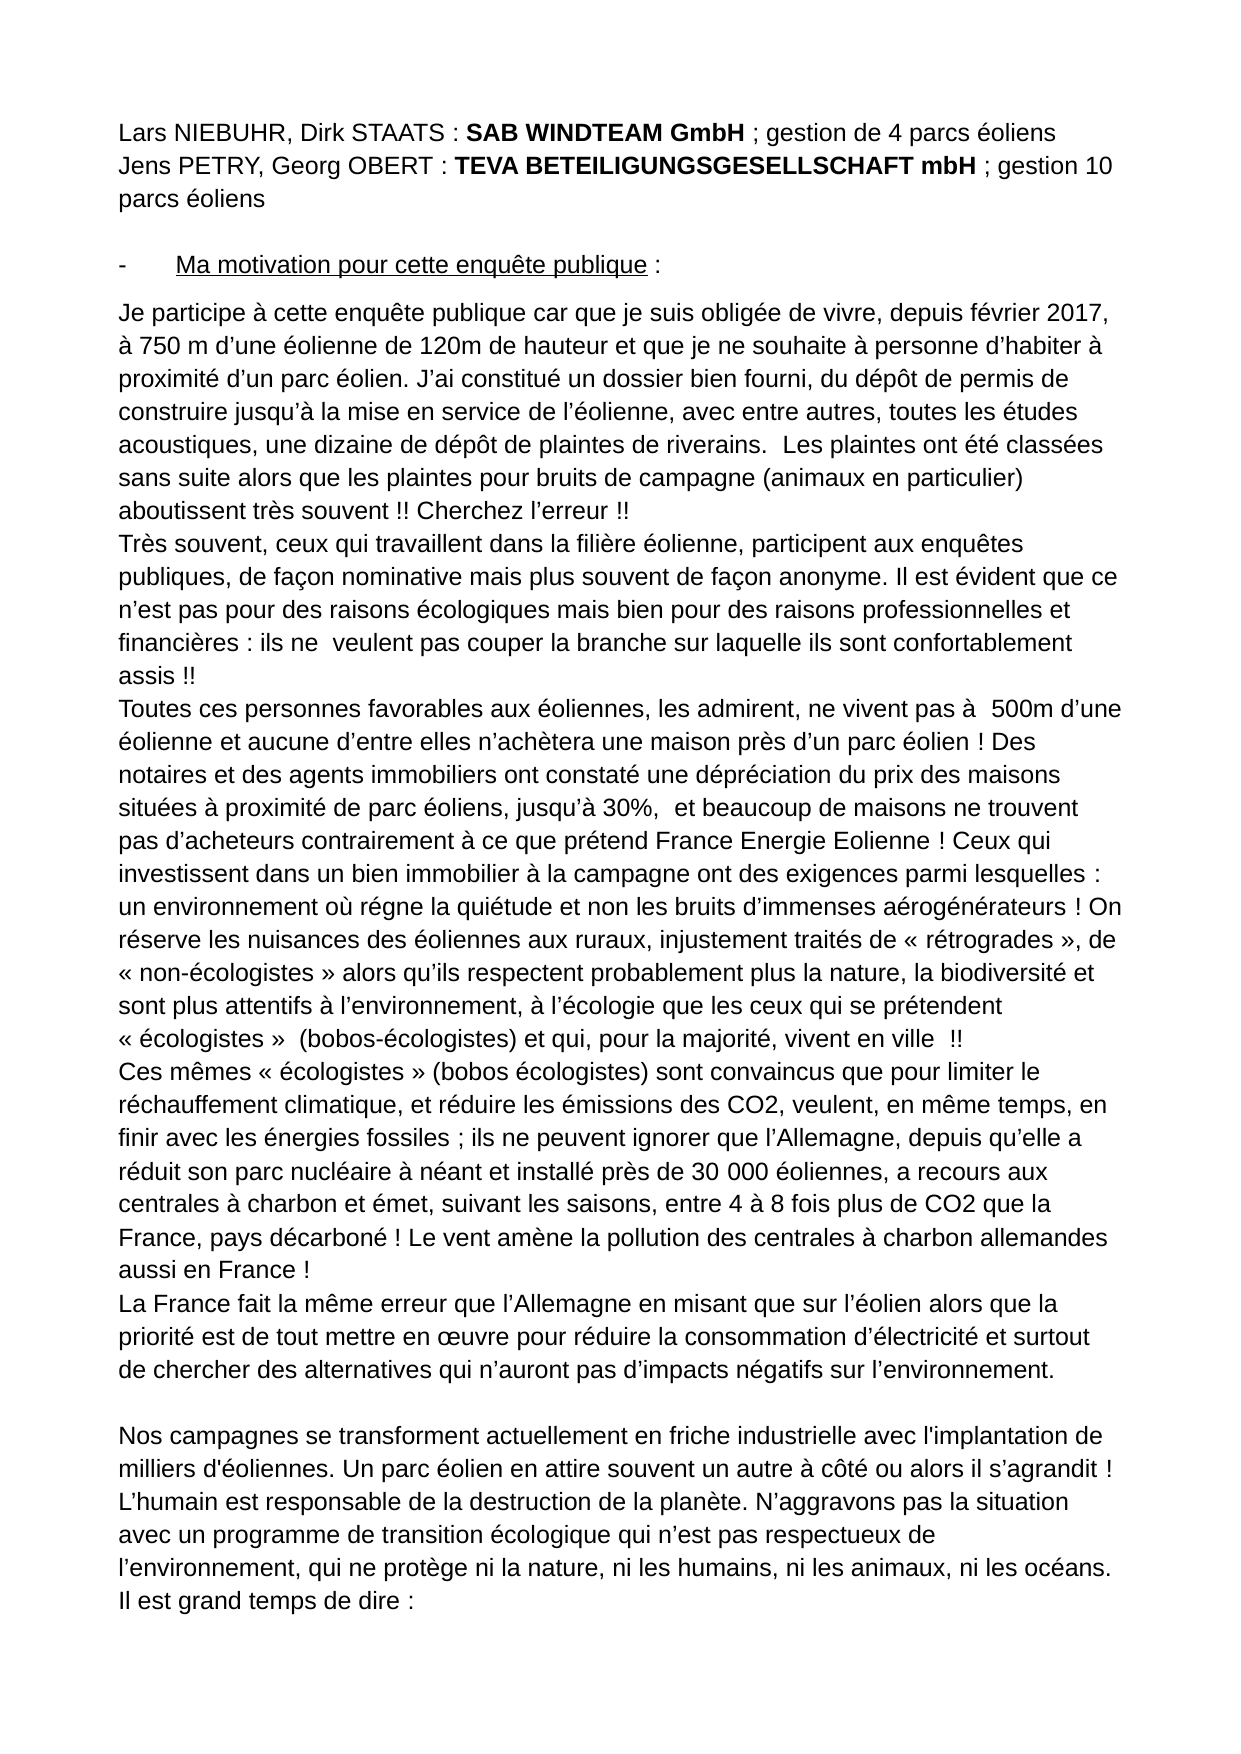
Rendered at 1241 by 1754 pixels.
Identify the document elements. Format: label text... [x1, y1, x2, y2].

text Toutes ces personnes favorables aux éoliennes, les admirent, ne vivent pas à 500m d’une éolienne et aucune d’entre elles n’achètera une maison près d’un parc éolien ! Des notaires et des agents immobiliers ont constaté une dépréciation du prix des maisons situées à proximité de parc éoliens, jusqu’à 30%, et beaucoup de maisons ne trouvent pas d’acheteurs contrairement à ce que prétend France Energie Eolienne ! Ceux qui investissent dans un bien immobilier à la campagne ont des exigences parmi lesquelles : un environnement où régne la quiétude et non les bruits d’immenses aérogénérateurs ! On réserve les nuisances des éoliennes aux ruraux, injustement traités de « rétrogrades », de « non-écologistes » alors qu’ils respectent probablement plus la nature, la biodiversité et sont plus attentifs à l’environnement, à l’écologie que les ceux qui se prétendent « écologistes » (bobos-écologistes) et qui, pour la majorité, vivent en ville !! [118, 694, 1122, 1053]
text Nos campagnes se transforment actuellement en friche industrielle avec l'implantation de milliers d'éoliennes. Un parc éolien en attire souvent un autre à côté ou alors il s’agrandit ! [118, 1421, 1122, 1482]
text - Ma motivation pour cette enquête publique : [118, 250, 1122, 279]
text Lars NIEBUHR, Dirk STAATS : SAB WINDTEAM GmbH ; gestion de 4 parcs éoliens [118, 118, 1122, 147]
text L’humain est responsable de la destruction de la planète. N’aggravons pas la situation avec un programme de transition écologique qui n’est pas respectueux de l’environnement, qui ne protège ni la nature, ni les humains, ni les animaux, ni les océans. [118, 1487, 1122, 1581]
text La France fait la même erreur que l’Allemagne en misant que sur l’éolien alors que la priorité est de tout mettre en œuvre pour réduire la consommation d’électricité et surtout de chercher des alternatives qui n’auront pas d’impacts négatifs sur l’environnement. [118, 1288, 1122, 1383]
text Il est grand temps de dire : [118, 1586, 1122, 1614]
text Très souvent, ceux qui travaillent dans la filière éolienne, participent aux enquêtes publiques, de façon nominative mais plus souvent de façon anonyme. Il est évident que ce n’est pas pour des raisons écologiques mais bien pour des raisons professionnelles et financières : ils ne veulent pas couper la branche sur laquelle ils sont confortablement assis !! [118, 529, 1122, 690]
text Je participe à cette enquête publique car que je suis obligée de vivre, depuis février 2017, à 750 m d’une éolienne de 120m de hauteur et que je ne souhaite à personne d’habiter à proximité d’un parc éolien. J’ai constitué un dossier bien fourni, du dépôt de permis de construire jusqu’à la mise en service de l’éolienne, avec entre autres, toutes les études acoustiques, une dizaine de dépôt de plaintes de riverains. Les plaintes ont été classées sans suite alors que les plaintes pour bruits de campagne (animaux en particulier) aboutissent très souvent !! Cherchez l’erreur !! [118, 298, 1122, 525]
text Jens PETRY, Georg OBERT : TEVA BETEILIGUNGSGESELLSCHAFT mbH ; gestion 10 parcs éoliens [118, 151, 1122, 213]
text Ces mêmes « écologistes » (bobos écologistes) sont convaincus que pour limiter le réchauffement climatique, et réduire les émissions des CO2, veulent, en même temps, en finir avec les énergies fossiles ; ils ne peuvent ignorer que l’Allemagne, depuis qu’elle a réduit son parc nucléaire à néant et installé près de 30 000 éoliennes, a recours aux centrales à charbon et émet, suivant les saisons, entre 4 à 8 fois plus de CO2 que la France, pays décarboné ! Le vent amène la pollution des centrales à charbon allemandes aussi en France ! [118, 1057, 1122, 1284]
